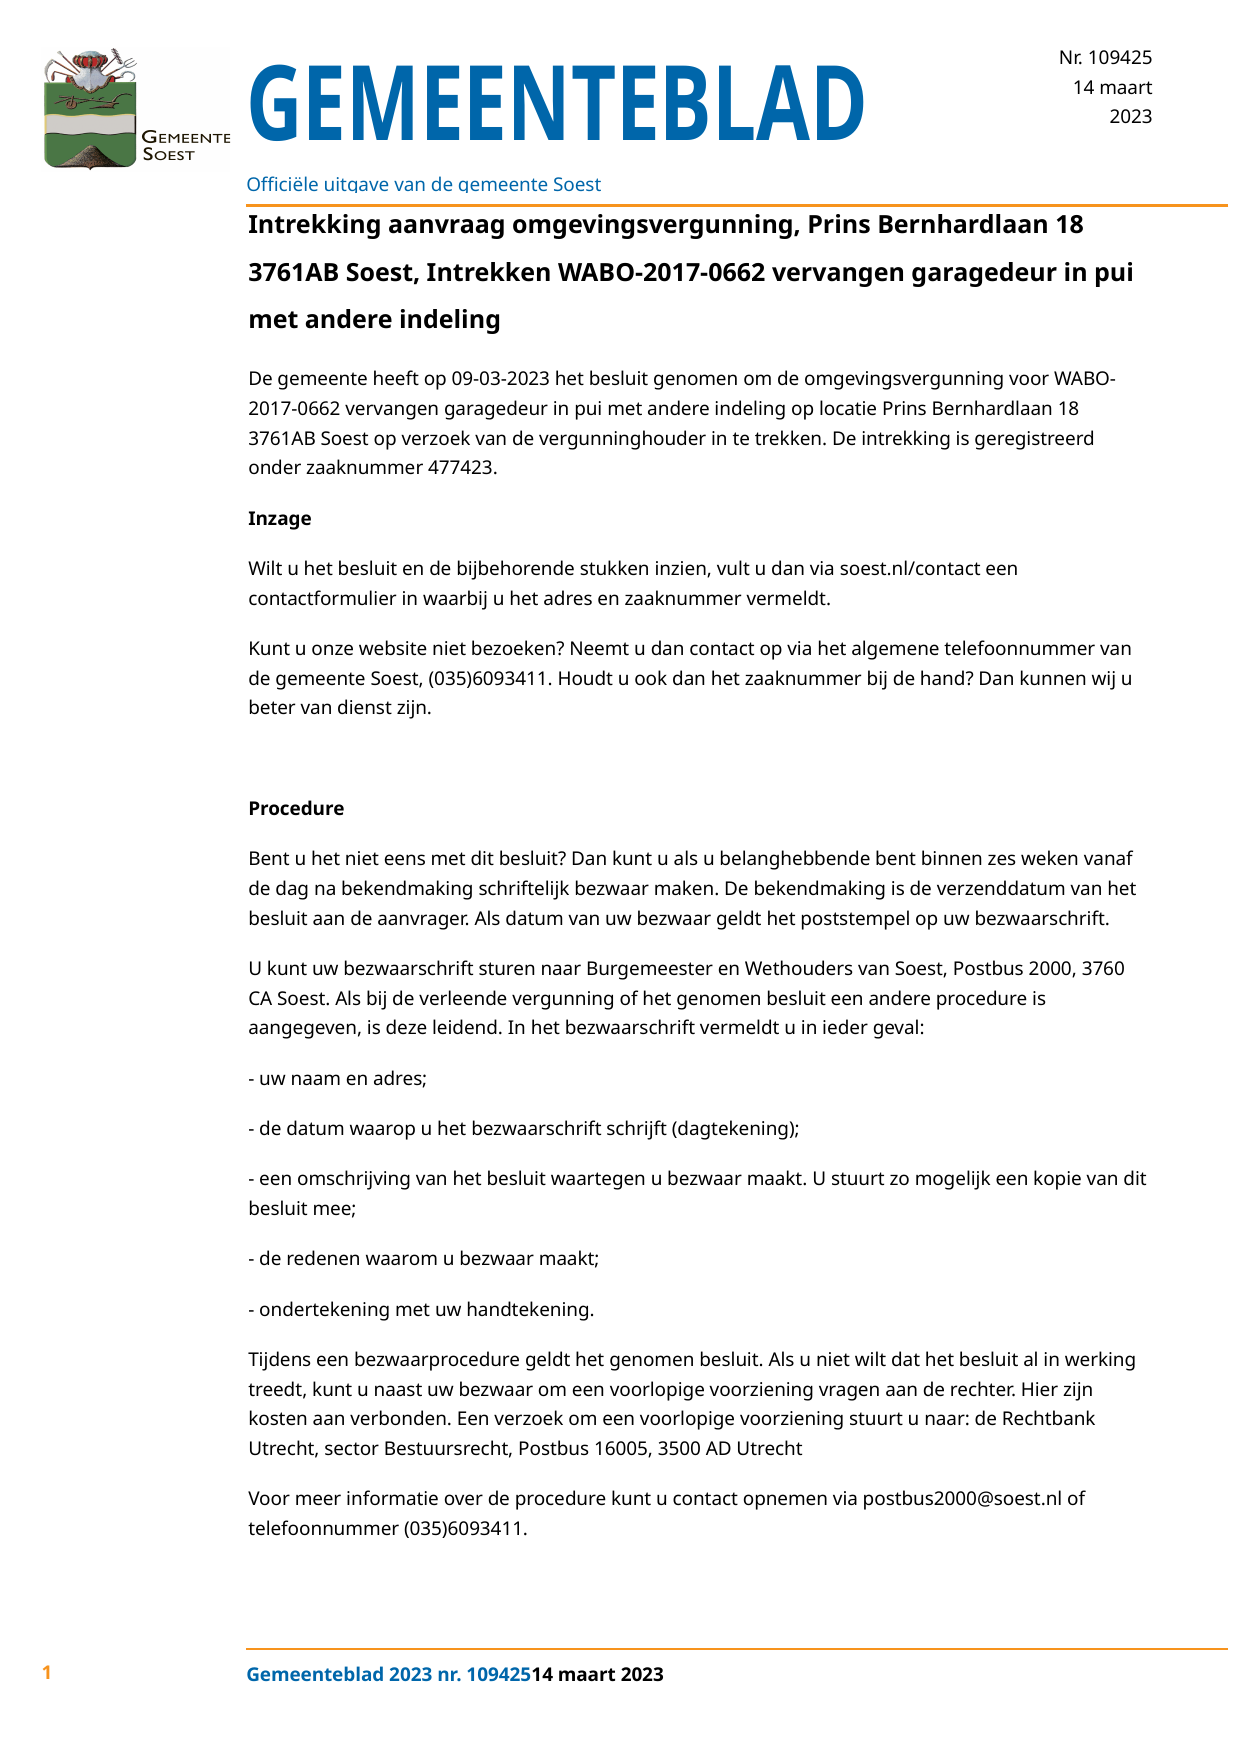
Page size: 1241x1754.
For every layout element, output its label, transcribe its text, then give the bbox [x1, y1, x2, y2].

text De gemeente heeft op 09-03-2023 het besluit genomen om de omgevingsvergunning voor WABO-2017-0662 vervangen garagedeur in pui met andere indeling op locatie Prins Bernhardlaan 18 3761AB Soest op verzoek van de vergunninghouder in te trekken. De intrekking is geregistreerd onder zaaknummer 477423. [248, 366, 1152, 480]
text Voor meer informatie over de procedure kunt u contact opnemen via postbus2000@soest.nl of telefoonnummer (035)6093411. [248, 1486, 1152, 1541]
text Procedure [248, 795, 1152, 821]
text - een omschrijving van het besluit waartegen u bezwaar maakt. U stuurt zo mogelijk een kopie van dit besluit mee; [248, 1166, 1152, 1221]
picture [41, 47, 231, 172]
text - de redenen waarom u bezwaar maakt; [248, 1246, 1152, 1271]
text - de datum waarop u het bezwaarschrift schrijft (dagtekening); [248, 1115, 1152, 1141]
text U kunt uw bezwaarschrift sturen naar Burgemeester en Wethouders van Soest, Postbus 2000, 3760 CA Soest. Als bij de verleende vergunning of het genomen besluit een andere procedure is aangegeven, is deze leidend. In het bezwaarschrift vermeldt u in ieder geval: [248, 955, 1152, 1040]
text Wilt u het besluit en de bijbehorende stukken inzien, vult u dan via soest.nl/contact een contactformulier in waarbij u het adres en zaaknummer vermeldt. [248, 555, 1152, 610]
text Inzage [248, 505, 1152, 530]
text Kunt u onze website niet bezoeken? Neemt u dan contact op via het algemene telefoonnummer van de gemeente Soest, (035)6093411. Houdt u ook dan het zaaknummer bij de hand? Dan kunnen wij u beter van dienst zijn. [248, 635, 1152, 720]
text - ondertekening met uw handtekening. [248, 1296, 1152, 1322]
text Bent u het niet eens met dit besluit? Dan kunt u als u belanghebbende bent binnen zes weken vanaf de dag na bekendmaking schriftelijk bezwaar maken. De bekendmaking is de verzenddatum van het besluit aan de aanvrager. Als datum van uw bezwaar geldt het poststempel op uw bezwaarschrift. [248, 846, 1152, 930]
text - uw naam en adres; [248, 1065, 1152, 1090]
text Intrekking aanvraag omgevingsvergunning, Prins Bernhardlaan 18 3761AB Soest, Intrekken WABO-2017-0662 vervangen garagedeur in pui met andere indeling [248, 207, 1152, 336]
text Tijdens een bezwaarprocedure geldt het genomen besluit. Als u niet wilt dat het besluit al in werking treedt, kunt u naast uw bezwaar om een voorlopige voorziening vragen aan de rechter. Hier zijn kosten aan verbonden. Een verzoek om een voorlopige voorziening stuurt u naar: de Rechtbank Utrecht, sector Bestuursrecht, Postbus 16005, 3500 AD Utrecht [248, 1346, 1152, 1461]
